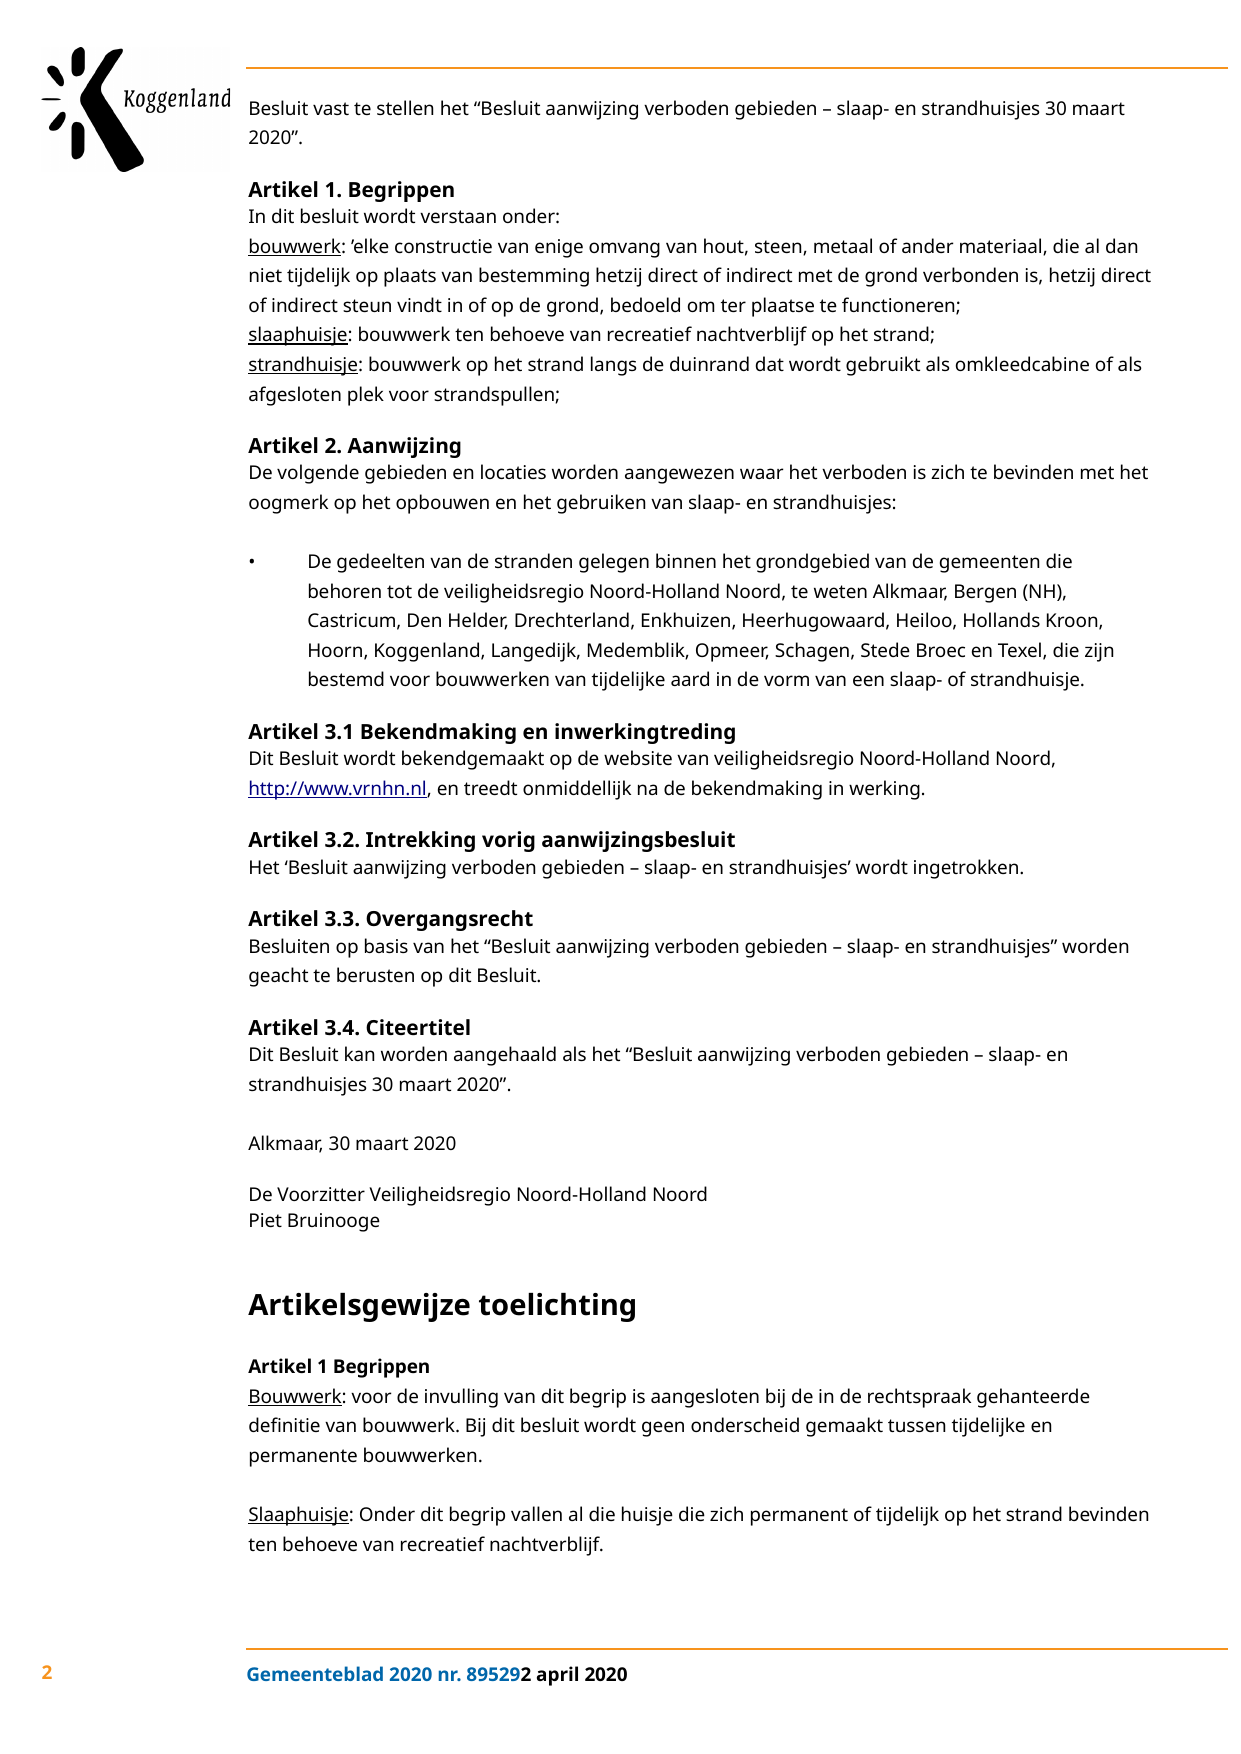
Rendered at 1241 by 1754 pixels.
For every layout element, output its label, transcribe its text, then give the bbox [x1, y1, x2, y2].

text Besluit vast te stellen het “Besluit aanwijzing verboden gebieden – slaap- en strandhuisjes 30 maart 2020”. [248, 95, 1152, 150]
text Het ‘Besluit aanwijzing verboden gebieden – slaap- en strandhuisjes’ wordt ingetrokken. [248, 854, 1152, 880]
text Artikelsgewijze toelichting [248, 1284, 1152, 1324]
text Artikel 3.4. Citeertitel [248, 1013, 1152, 1041]
text Artikel 3.2. Intrekking vorig aanwijzingsbesluit [248, 826, 1152, 854]
text De Voorzitter Veiligheidsregio Noord-Holland Noord [248, 1181, 1152, 1207]
text strandhuisje: bouwwerk op het strand langs de duinrand dat wordt gebruikt als omkleedcabine of als afgesloten plek voor strandspullen; [248, 351, 1152, 406]
text Artikel 3.3. Overgangsrecht [248, 904, 1152, 933]
text Alkmaar, 30 maart 2020 [248, 1130, 1152, 1156]
text Artikel 3.1 Bekendmaking en inwerkingtreding [248, 717, 1152, 746]
text De volgende gebieden en locaties worden aangewezen waar het verboden is zich te bevinden met het oogmerk op het opbouwen en het gebruiken van slaap- en strandhuisjes: [248, 459, 1152, 515]
text Artikel 2. Aanwijzing [248, 431, 1152, 459]
text Bouwwerk: voor de invulling van dit begrip is aangesloten bij de in de rechtspraak gehanteerde definitie van bouwwerk. Bij dit besluit wordt geen onderscheid gemaakt tussen tijdelijke en permanente bouwwerken. [248, 1383, 1152, 1468]
text Piet Bruinooge [248, 1207, 1152, 1233]
list De gedeelten van de stranden gelegen binnen het grondgebied van de gemeenten die behoren tot de veiligheidsregio Noord-Holland Noord, te weten Alkmaar, Bergen (NH), Castricum, Den Helder, Drechterland, Enkhuizen, Heerhugowaard, Heiloo, Hollands Kroon, Hoorn, Koggenland, Langedijk, Medemblik, Opmeer, Schagen, Stede Broec en Texel, die zijn bestemd voor bouwwerken van tijdelijke aard in de vorm van een slaap- of strandhuisje. [248, 548, 1152, 692]
text bouwwerk: ’elke constructie van enige omvang van hout, steen, metaal of ander materiaal, die al dan niet tijdelijk op plaats van bestemming hetzij direct of indirect met de grond verbonden is, hetzij direct of indirect steun vindt in of op de grond, bedoeld om ter plaatse te functioneren; [248, 233, 1152, 318]
text Dit Besluit kan worden aangehaald als het “Besluit aanwijzing verboden gebieden – slaap- en strandhuisjes 30 maart 2020”. [248, 1041, 1152, 1097]
text slaaphuisje: bouwwerk ten behoeve van recreatief nachtverblijf op het strand; [248, 322, 1152, 347]
text Besluiten op basis van het “Besluit aanwijzing verboden gebieden – slaap- en strandhuisjes” worden geacht te berusten op dit Besluit. [248, 933, 1152, 988]
text Artikel 1. Begrippen [248, 175, 1152, 203]
text Artikel 1 Begrippen [248, 1353, 1152, 1379]
picture [41, 47, 231, 172]
text In dit besluit wordt verstaan onder: [248, 203, 1152, 229]
text Dit Besluit wordt bekendgemaakt op de website van veiligheidsregio Noord-Holland Noord, http://www.vrnhn.nl, en treedt onmiddellijk na de bekendmaking in werking. [248, 746, 1152, 801]
text Slaaphuisje: Onder dit begrip vallen al die huisje die zich permanent of tijdelijk op het strand bevinden ten behoeve van recreatief nachtverblijf. [248, 1501, 1152, 1556]
